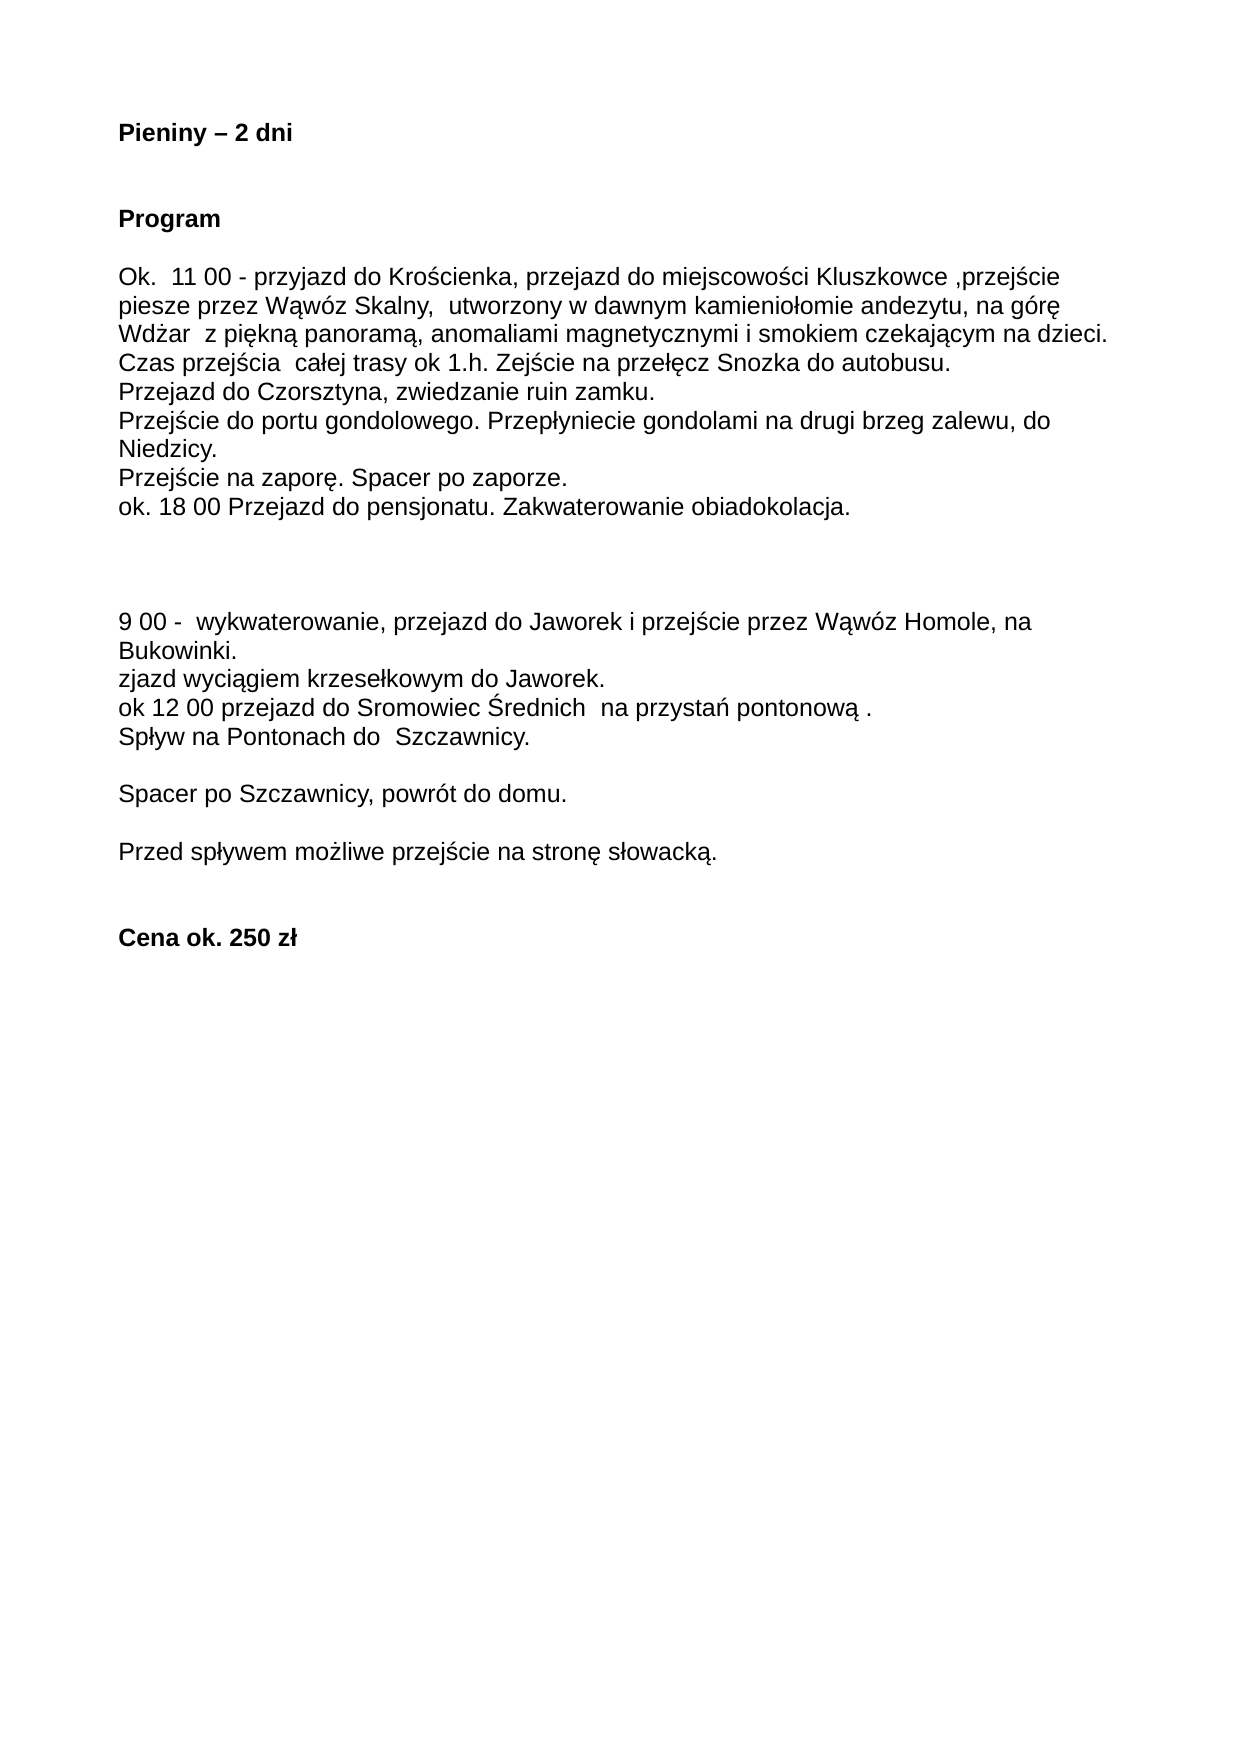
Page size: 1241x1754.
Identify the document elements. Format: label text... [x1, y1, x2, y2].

text Program [118, 204, 1122, 233]
text Cena ok. 250 zł [118, 923, 1122, 1038]
text Spacer po Szczawnicy, powrót do domu. [118, 751, 1122, 808]
text Przed spływem możliwe przejście na stronę słowacką. [118, 837, 1122, 866]
text Pieniny – 2 dni [118, 118, 1122, 147]
text Ok. 11 00 - przyjazd do Krościenka, przejazd do miejscowości Kluszkowce ,przejście piesze przez Wąwóz Skalny, utworzony w dawnym kamieniołomie andezytu, na górę Wdżar z piękną panoramą, anomaliami magnetycznymi i smokiem czekającym na dzieci. Czas przejścia całej trasy ok 1.h. Zejście na przełęcz Snozka do autobusu. Przejazd do Czorsztyna, zwiedzanie ruin zamku. Przejście do portu gondolowego. Przepłyniecie gondolami na drugi brzeg zalewu, do Niedzicy. Przejście na zaporę. Spacer po zaporze. ok. 18 00 Przejazd do pensjonatu. Zakwaterowanie obiadokolacja. 9 00 - wykwaterowanie, przejazd do Jaworek i przejście przez Wąwóz Homole, na Bukowinki. zjazd wyciągiem krzesełkowym do Jaworek. ok 12 00 przejazd do Sromowiec Średnich na przystań pontonową . Spływ na Pontonach do Szczawnicy. [118, 262, 1122, 751]
